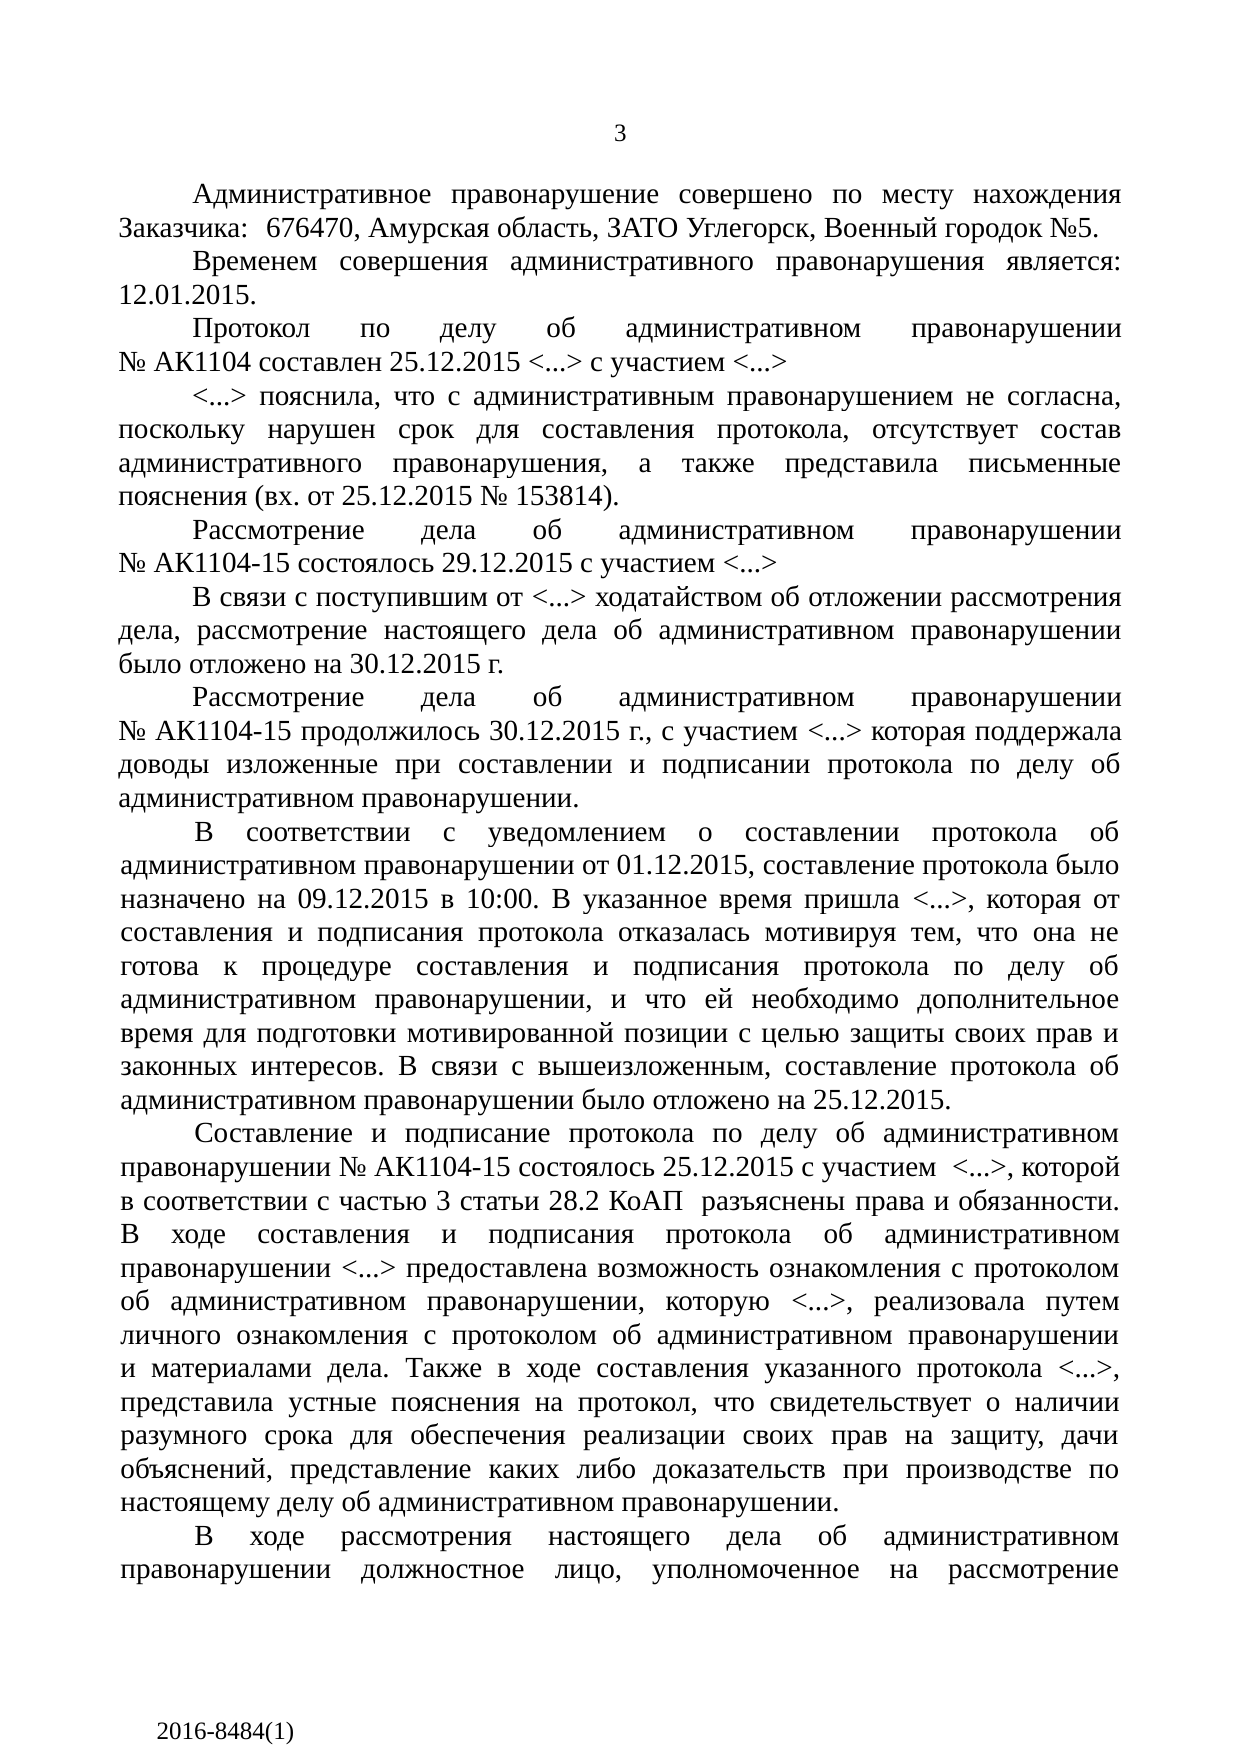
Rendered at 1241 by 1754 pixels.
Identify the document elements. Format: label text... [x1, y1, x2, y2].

text В связи с поступившим от <...> ходатайством об отложении рассмотрения дела, рассмотрение настоящего дела об административном правонарушении было отложено на 30.12.2015 г. [118, 579, 1122, 679]
text Временем совершения административного правонарушения является: 12.01.2015. [118, 243, 1122, 311]
text <...> пояснила, что с административным правонарушением не согласна, поскольку нарушен срок для составления протокола, отсутствует состав административного правонарушения, а также представила письменные пояснения (вх. от 25.12.2015 № 153814). [118, 378, 1122, 512]
text Административное правонарушение совершено по месту нахождения Заказчика: 676470, Амурская область, ЗАТО Углегорск, Военный городок №5. [118, 176, 1122, 243]
text Рассмотрение дела об административном правонарушении № АК1104-15 состоялось 29.12.2015 с участием <...> [118, 512, 1122, 579]
text В соответствии с уведомлением о составлении протокола об административном правонарушении от 01.12.2015, составление протокола было назначено на 09.12.2015 в 10:00. В указанное время пришла <...>, которая от составления и подписания протокола отказалась мотивируя тем, что она не готова к процедуре составления и подписания протокола по делу об административном правонарушении, и что ей необходимо дополнительное время для подготовки мотивированной позиции с целью защиты своих прав и законных интересов. В связи с вышеизложенным, составление протокола об административном правонарушении было отложено на 25.12.2015. [120, 814, 1120, 1116]
text В ходе рассмотрения настоящего дела об административном правонарушении должностное лицо, уполномоченное на рассмотрение [120, 1518, 1120, 1585]
text Рассмотрение дела об административном правонарушении № АК1104-15 продолжилось 30.12.2015 г., с участием <...> которая поддержала доводы изложенные при составлении и подписании протокола по делу об административном правонарушении. [118, 679, 1122, 814]
text Составление и подписание протокола по делу об административном правонарушении № АК1104-15 состоялось 25.12.2015 с участием <...>, которой в соответствии с частью 3 статьи 28.2 КоАП разъяснены права и обязанности. В ходе составления и подписания протокола об административном правонарушении <...> предоставлена возможность ознакомления с протоколом об административном правонарушении, которую <...>, реализовала путем личного ознакомления с протоколом об административном правонарушении и материалами дела. Также в ходе составления указанного протокола <...>, представила устные пояснения на протокол, что свидетельствует о наличии разумного срока для обеспечения реализации своих прав на защиту, дачи объяснений, представление каких либо доказательств при производстве по настоящему делу об административном правонарушении. [120, 1116, 1120, 1518]
text Протокол по делу об административном правонарушении № АК1104 составлен 25.12.2015 <...> с участием <...> [118, 311, 1122, 378]
